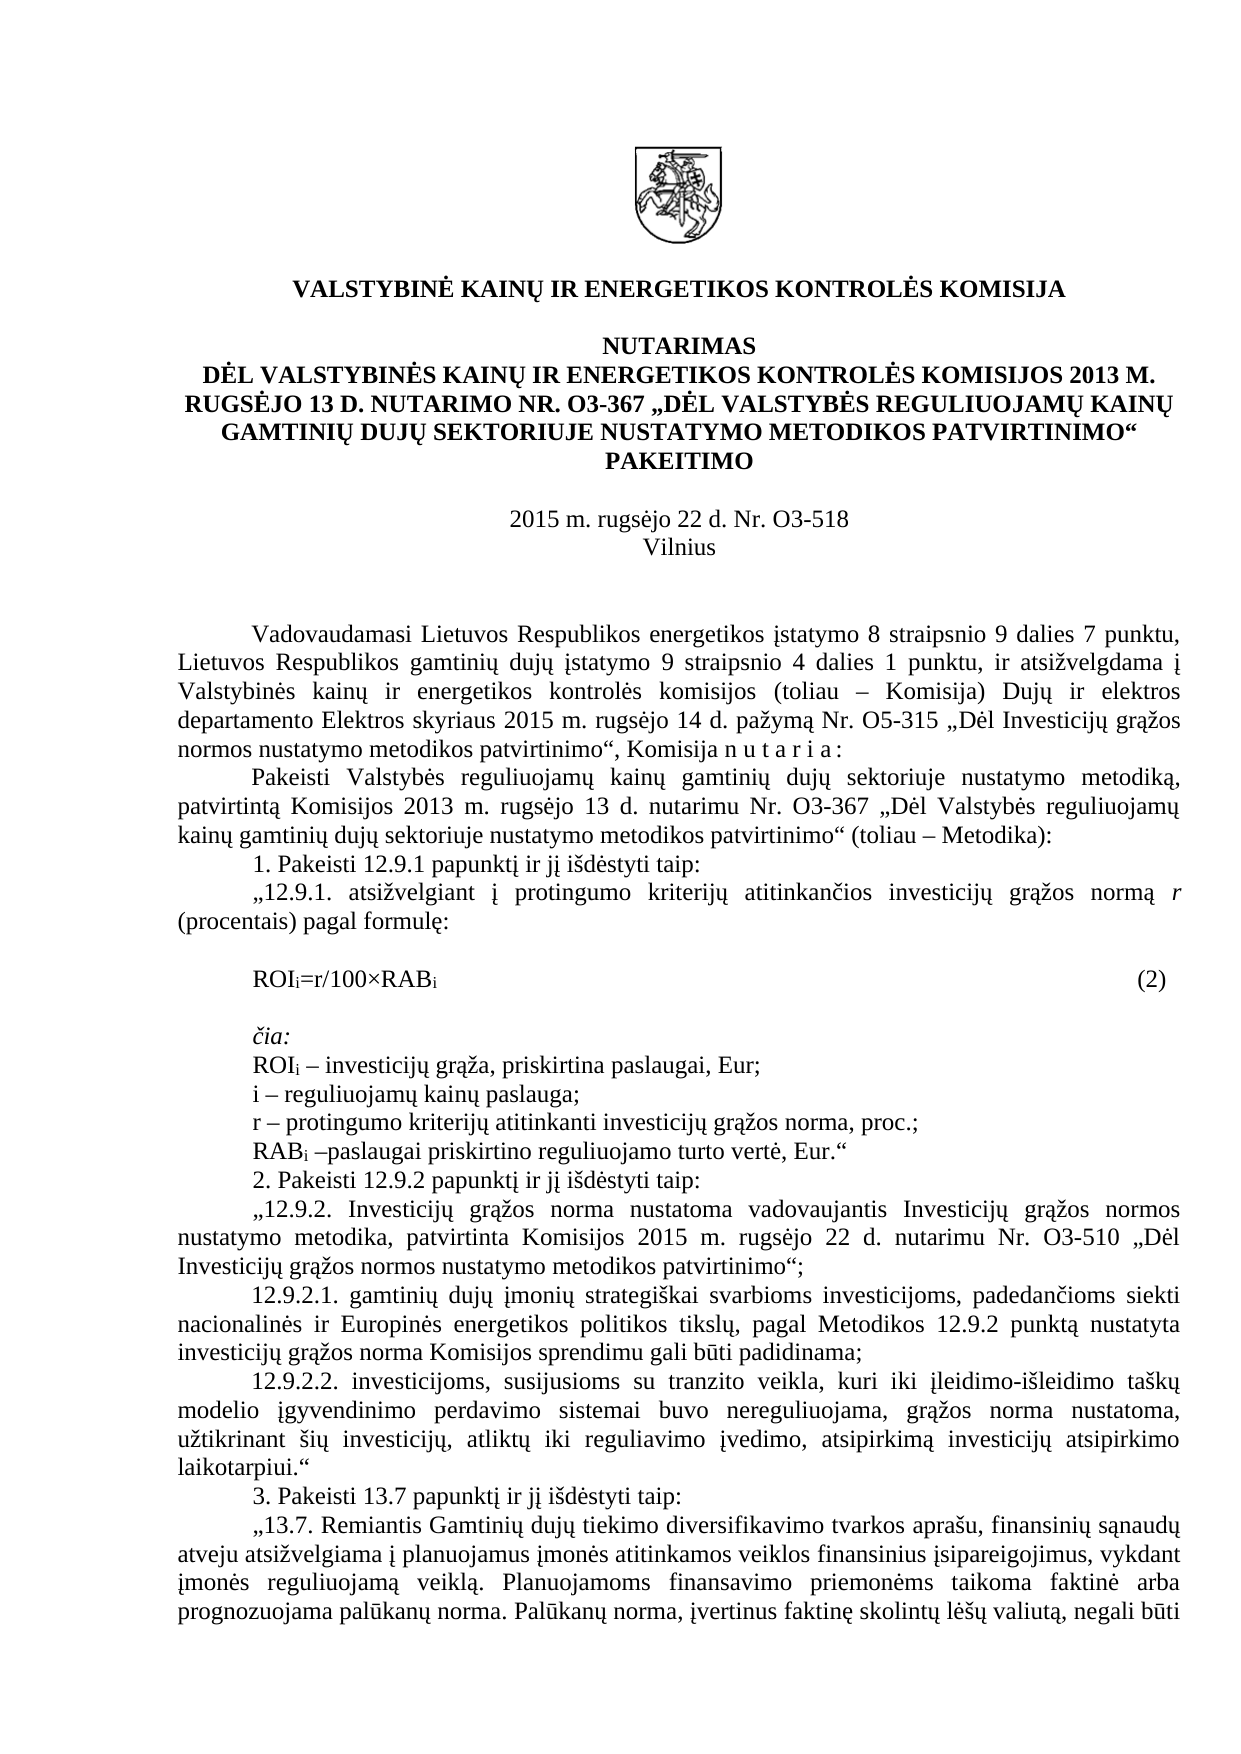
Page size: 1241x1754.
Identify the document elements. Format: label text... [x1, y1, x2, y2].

text 12.9.2.2. investicijoms, susijusioms su tranzito veikla, kuri iki įleidimo-išleidimo taškų modelio įgyvendinimo perdavimo sistemai buvo nereguliuojama, grąžos norma nustatoma, užtikrinant šių investicijų, atliktų iki reguliavimo įvedimo, atsipirkimą investicijų atsipirkimo laikotarpiui.“ [177, 1366, 1181, 1481]
text RABi –paslaugai priskirtino reguliuojamo turto vertė, Eur.“ [177, 1136, 1181, 1165]
text Pakeisti Valstybės reguliuojamų kainų gamtinių dujų sektoriuje nustatymo metodiką, patvirtintą Komisijos 2013 m. rugsėjo 13 d. nutarimu Nr. O3-367 „Dėl Valstybės reguliuojamų kainų gamtinių dujų sektoriuje nustatymo metodikos patvirtinimo“ (toliau – Metodika): [177, 762, 1181, 849]
text čia: [177, 1021, 1181, 1050]
text 12.9.2.1. gamtinių dujų įmonių strategiškai svarbioms investicijoms, padedančioms siekti nacionalinės ir Europinės energetikos politikos tikslų, pagal Metodikos 12.9.2 punktą nustatyta investicijų grąžos norma Komisijos sprendimu gali būti padidinama; [177, 1280, 1181, 1366]
text „12.9.1. atsižvelgiant į protingumo kriterijų atitinkančios investicijų grąžos normą r (procentais) pagal formulę: [177, 877, 1181, 935]
text 2. Pakeisti 12.9.2 papunktį ir jį išdėstyti taip: [177, 1165, 1181, 1194]
text DĖL VALSTYBINĖS KAINŲ IR ENERGETIKOS KONTROLĖS KOMISIJOS 2013 M. RUGSĖJO 13 D. NUTARIMO NR. O3-367 „DĖL VALSTYBĖS REGULIUOJAMŲ KAINŲ GAMTINIŲ DUJŲ SEKTORIUJE NUSTATYMO METODIKOS PATVIRTINIMO“ PAKEITIMO [177, 360, 1181, 475]
text 3. Pakeisti 13.7 papunktį ir jį išdėstyti taip: [177, 1481, 1181, 1510]
text 2015 m. rugsėjo 22 d. Nr. O3-518 [177, 504, 1181, 532]
text NUTARIMAS [177, 331, 1181, 360]
text r – protingumo kriterijų atitinkanti investicijų grąžos norma, proc.; [177, 1107, 1181, 1136]
text ROIi=r/100×RABi (2) [177, 964, 1181, 992]
text VALSTYBINĖ KAINŲ IR ENERGETIKOS KONTROLĖS KOMISIJA [177, 274, 1181, 302]
text i – reguliuojamų kainų paslauga; [177, 1079, 1181, 1107]
text „12.9.2. Investicijų grąžos norma nustatoma vadovaujantis Investicijų grąžos normos nustatymo metodika, patvirtinta Komisijos 2015 m. rugsėjo 22 d. nutarimu Nr. O3-510 „Dėl Investicijų grąžos normos nustatymo metodikos patvirtinimo“; [177, 1194, 1181, 1280]
text Vilnius [177, 532, 1181, 561]
text „13.7. Remiantis Gamtinių dujų tiekimo diversifikavimo tvarkos aprašu, finansinių sąnaudų atveju atsižvelgiama į planuojamus įmonės atitinkamos veiklos finansinius įsipareigojimus, vykdant įmonės reguliuojamą veiklą. Planuojamoms finansavimo priemonėms taikoma faktinė arba prognozuojama palūkanų norma. Palūkanų norma, įvertinus faktinę skolintų lėšų valiutą, negali būti [177, 1510, 1181, 1625]
text Vadovaudamasi Lietuvos Respublikos energetikos įstatymo 8 straipsnio 9 dalies 7 punktu, Lietuvos Respublikos gamtinių dujų įstatymo 9 straipsnio 4 dalies 1 punktu, ir atsižvelgdama į Valstybinės kainų ir energetikos kontrolės komisijos (toliau – Komisija) Dujų ir elektros departamento Elektros skyriaus 2015 m. rugsėjo 14 d. pažymą Nr. O5-315 „Dėl Investicijų grąžos normos nustatymo metodikos patvirtinimo“, Komisija nutaria: [177, 619, 1181, 762]
text ROIi – investicijų grąža, priskirtina paslaugai, Eur; [177, 1050, 1181, 1079]
text 1. Pakeisti 12.9.1 papunktį ir jį išdėstyti taip: [177, 849, 1181, 877]
